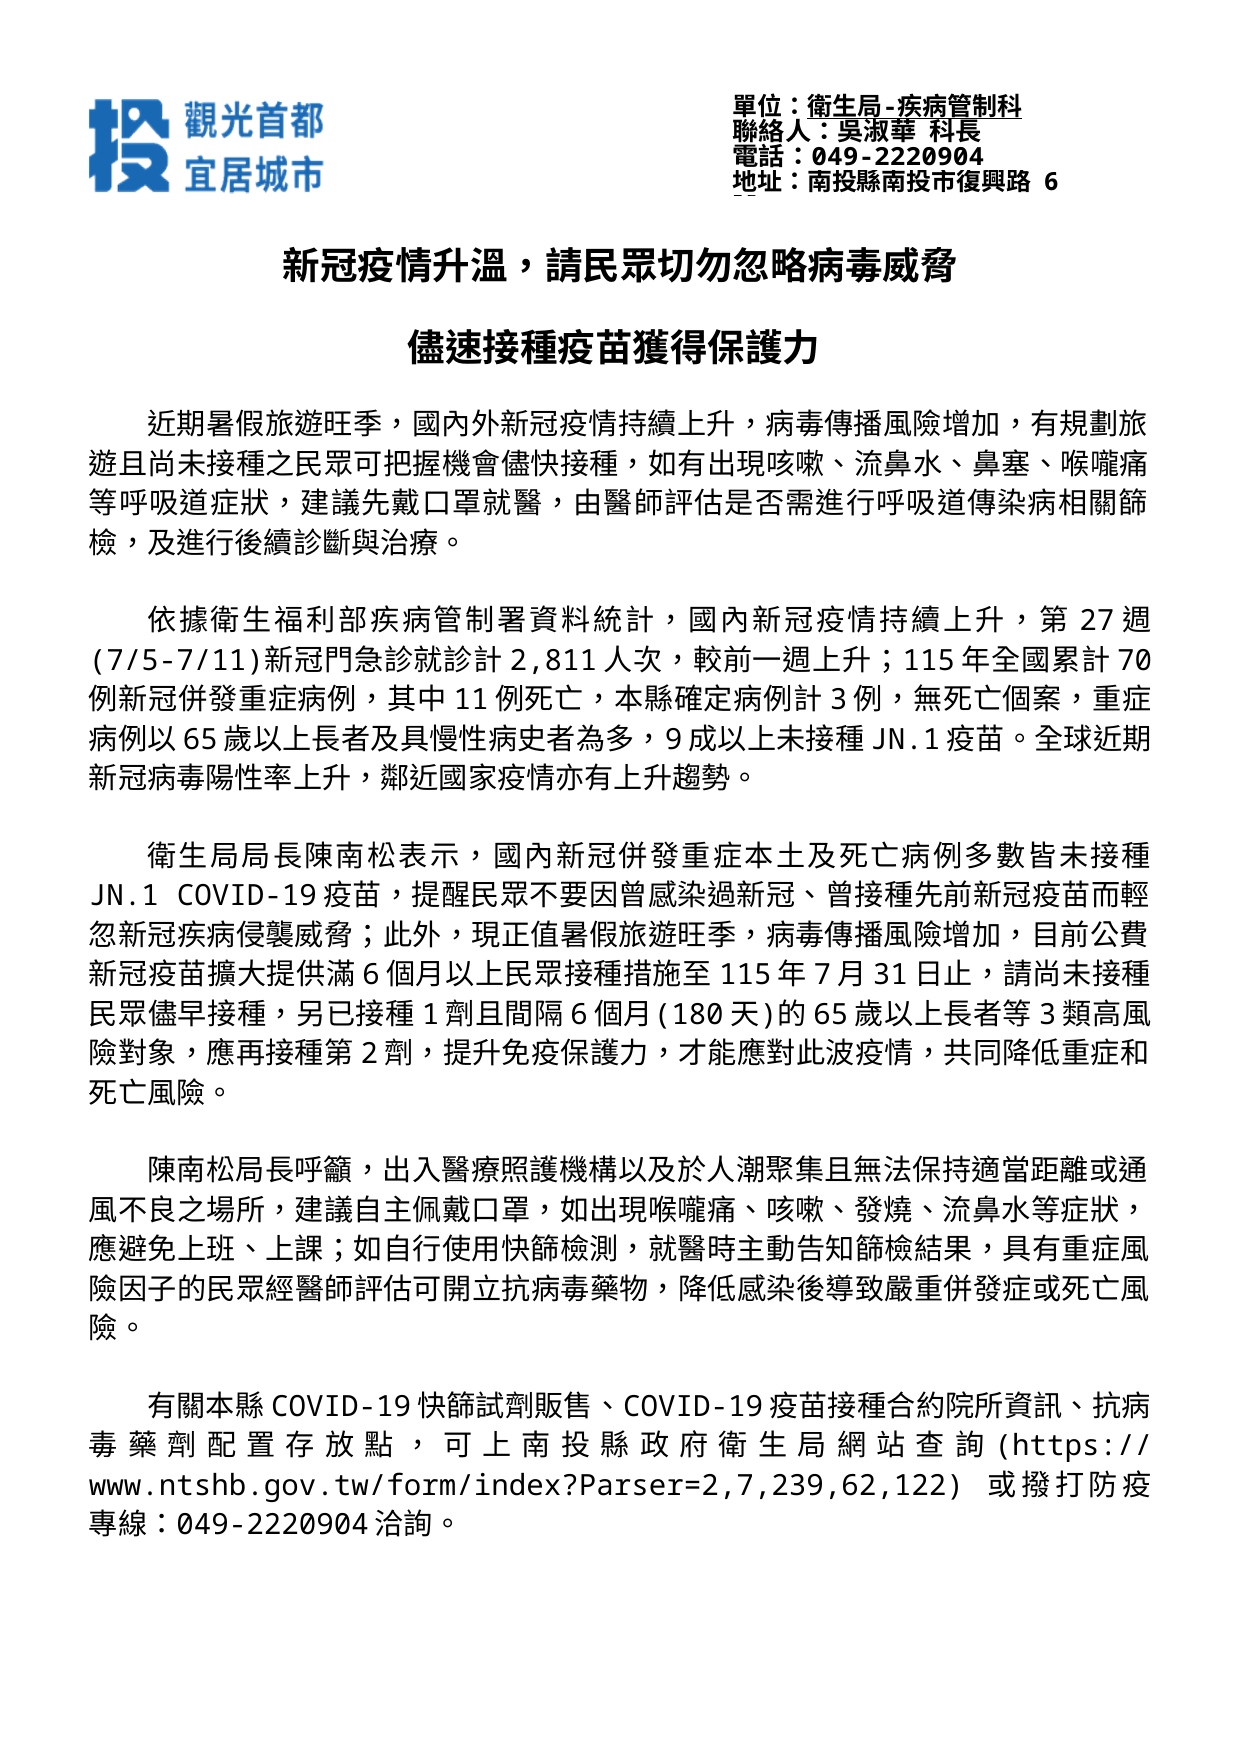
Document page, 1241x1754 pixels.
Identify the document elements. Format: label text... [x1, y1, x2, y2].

text 新冠疫情升溫，請民眾切勿忽略病毒威脅 [89, 222, 1152, 284]
text 電話：049-2220904 [732, 146, 1097, 171]
text [717, 88, 1163, 203]
text 聯絡人：吳淑華 科長 [732, 121, 1097, 146]
text 陳南松局長呼籲，出入醫療照護機構以及於人潮聚集且無法保持適當距離或通風不良之場所，建議自主佩戴口罩，如出現喉嚨痛、咳嗽、發燒、流鼻水等症狀，應避免上班、上課；如自行使用快篩檢測，就醫時主動告知篩檢結果，具有重症風險因子的民眾經醫師評估可開立抗病毒藥物，降低感染後導致嚴重併發症或死亡風險。 [89, 1149, 1152, 1347]
text 衛生局局長陳南松表示，國內新冠併發重症本土及死亡病例多數皆未接種JN.1 COVID-19疫苗，提醒民眾不要因曾感染過新冠、曾接種先前新冠疫苗而輕忽新冠疾病侵襲威脅；此外，現正值暑假旅遊旺季，病毒傳播風險增加，目前公費新冠疫苗擴大提供滿6個月以上民眾接種措施至115年7月31日止，請尚未接種民眾儘早接種，另已接種1劑且間隔6個月(180天)的65歲以上長者等3類高風險對象，應再接種第2劑，提升免疫保護力，才能應對此波疫情，共同降低重症和死亡風險。 [89, 834, 1152, 1111]
text 依據衛生福利部疾病管制署資料統計，國內新冠疫情持續上升，第27週(7/5-7/11)新冠門急診就診計2,811人次，較前一週上升；115年全國累計70例新冠併發重症病例，其中11例死亡，本縣確定病例計3例，無死亡個案，重症病例以65歲以上長者及具慢性病史者為多，9成以上未接種JN.1疫苗。全球近期新冠病毒陽性率上升，鄰近國家疫情亦有上升趨勢。 [89, 599, 1152, 797]
text 近期暑假旅遊旺季，國內外新冠疫情持續上升，病毒傳播風險增加，有規劃旅遊且尚未接種之民眾可把握機會儘快接種，如有出現咳嗽、流鼻水、鼻塞、喉嚨痛等呼吸道症狀，建議先戴口罩就醫，由醫師評估是否需進行呼吸道傳染病相關篩檢，及進行後續診斷與治療。 [89, 403, 1152, 561]
text 單位：衛生局-疾病管制科 [732, 96, 1062, 121]
text 有關本縣COVID-19快篩試劑販售、COVID-19疫苗接種合約院所資訊、抗病毒藥劑配置存放點，可上南投縣政府衛生局網站查詢(https://www.ntshb.gov.tw/form/index?Parser=2,7,239,62,122) 或撥打防疫專線：049-2220904洽詢。 [89, 1384, 1152, 1543]
text 地址：南投縣南投市復興路 6 號 [732, 171, 1097, 196]
text 儘速接種疫苗獲得保護力 [89, 303, 1152, 366]
